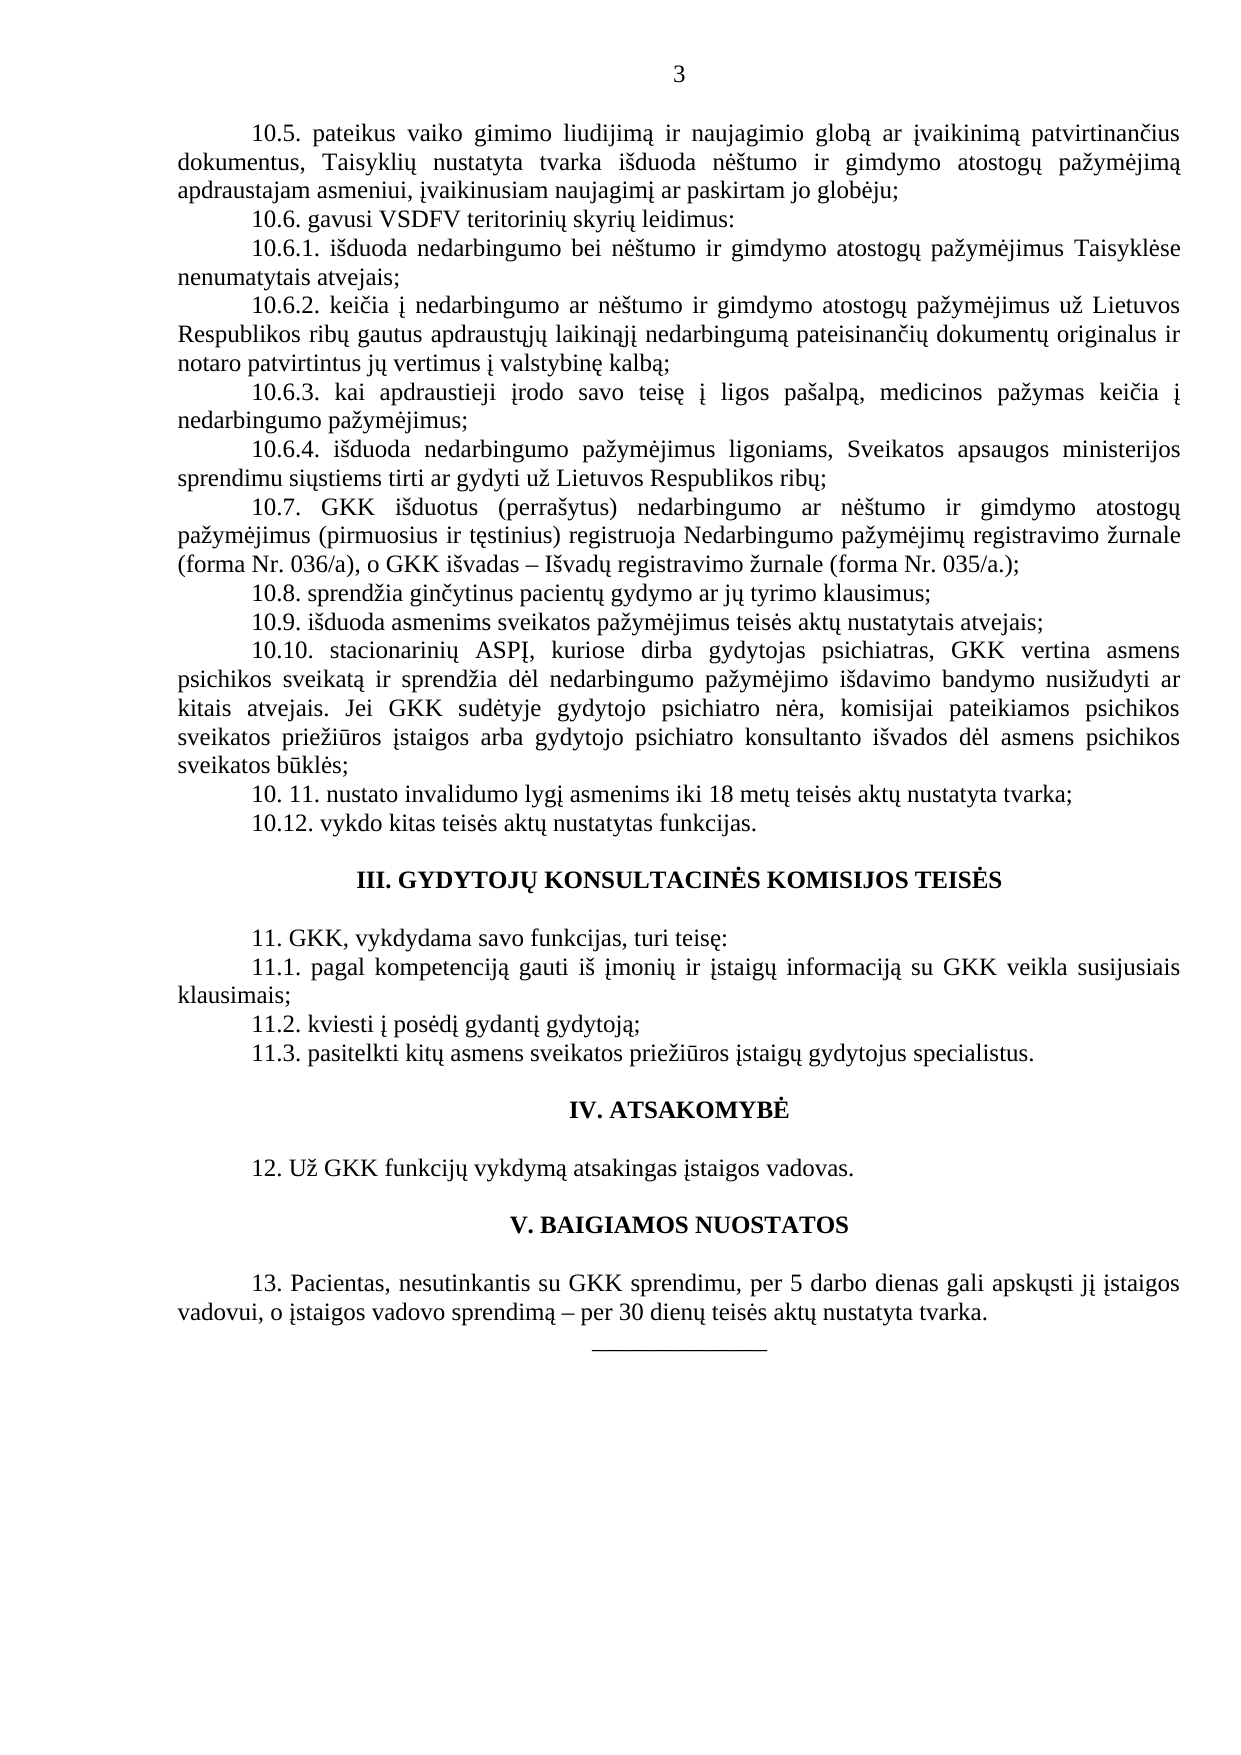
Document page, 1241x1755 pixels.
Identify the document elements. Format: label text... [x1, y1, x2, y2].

text 10.7. GKK išduotus (perrašytus) nedarbingumo ar nėštumo ir gimdymo atostogų pažymėjimus (pirmuosius ir tęstinius) registruoja Nedarbingumo pažymėjimų registravimo žurnale (forma Nr. 036/a), o GKK išvadas – Išvadų registravimo žurnale (forma Nr. 035/a.); [177, 492, 1181, 578]
text 10. 11. nustato invalidumo lygį asmenims iki 18 metų teisės aktų nustatyta tvarka; [177, 779, 1181, 808]
text ______________ [177, 1326, 1181, 1354]
text IV. ATSAKOMYBĖ [177, 1096, 1181, 1124]
text 12. Už GKK funkcijų vykdymą atsakingas įstaigos vadovas. [177, 1153, 1181, 1182]
text 11. GKK, vykdydama savo funkcijas, turi teisę: [177, 923, 1181, 952]
text 10.6.3. kai apdraustieji įrodo savo teisę į ligos pašalpą, medicinos pažymas keičia į nedarbingumo pažymėjimus; [177, 377, 1181, 434]
text 11.1. pagal kompetenciją gauti iš įmonių ir įstaigų informaciją su GKK veikla susijusiais klausimais; [177, 952, 1181, 1009]
text 10.9. išduoda asmenims sveikatos pažymėjimus teisės aktų nustatytais atvejais; [177, 607, 1181, 636]
text 10.8. sprendžia ginčytinus pacientų gydymo ar jų tyrimo klausimus; [177, 578, 1181, 607]
text 10.6.2. keičia į nedarbingumo ar nėštumo ir gimdymo atostogų pažymėjimus už Lietuvos Respublikos ribų gautus apdraustųjų laikinąjį nedarbingumą pateisinančių dokumentų originalus ir notaro patvirtintus jų vertimus į valstybinę kalbą; [177, 291, 1181, 377]
text 11.3. pasitelkti kitų asmens sveikatos priežiūros įstaigų gydytojus specialistus. [177, 1038, 1181, 1067]
text 10.12. vykdo kitas teisės aktų nustatytas funkcijas. [177, 808, 1181, 837]
text V. BAIGIAMOS NUOSTATOS [177, 1211, 1181, 1239]
text 10.6.1. išduoda nedarbingumo bei nėštumo ir gimdymo atostogų pažymėjimus Taisyklėse nenumatytais atvejais; [177, 233, 1181, 291]
text 10.6. gavusi VSDFV teritorinių skyrių leidimus: [177, 204, 1181, 233]
text 13. Pacientas, nesutinkantis su GKK sprendimu, per 5 darbo dienas gali apskųsti jį įstaigos vadovui, o įstaigos vadovo sprendimą – per 30 dienų teisės aktų nustatyta tvarka. [177, 1268, 1181, 1326]
text 10.6.4. išduoda nedarbingumo pažymėjimus ligoniams, Sveikatos apsaugos ministerijos sprendimu siųstiems tirti ar gydyti už Lietuvos Respublikos ribų; [177, 434, 1181, 492]
text 10.5. pateikus vaiko gimimo liudijimą ir naujagimio globą ar įvaikinimą patvirtinančius dokumentus, Taisyklių nustatyta tvarka išduoda nėštumo ir gimdymo atostogų pažymėjimą apdraustajam asmeniui, įvaikinusiam naujagimį ar paskirtam jo globėju; [177, 118, 1181, 204]
text III. GYDYTOJŲ KONSULTACINĖS KOMISIJOS TEISĖS [177, 866, 1181, 894]
text 10.10. stacionarinių ASPĮ, kuriose dirba gydytojas psichiatras, GKK vertina asmens psichikos sveikatą ir sprendžia dėl nedarbingumo pažymėjimo išdavimo bandymo nusižudyti ar kitais atvejais. Jei GKK sudėtyje gydytojo psichiatro nėra, komisijai pateikiamos psichikos sveikatos priežiūros įstaigos arba gydytojo psichiatro konsultanto išvados dėl asmens psichikos sveikatos būklės; [177, 636, 1181, 779]
text 11.2. kviesti į posėdį gydantį gydytoją; [177, 1009, 1181, 1038]
